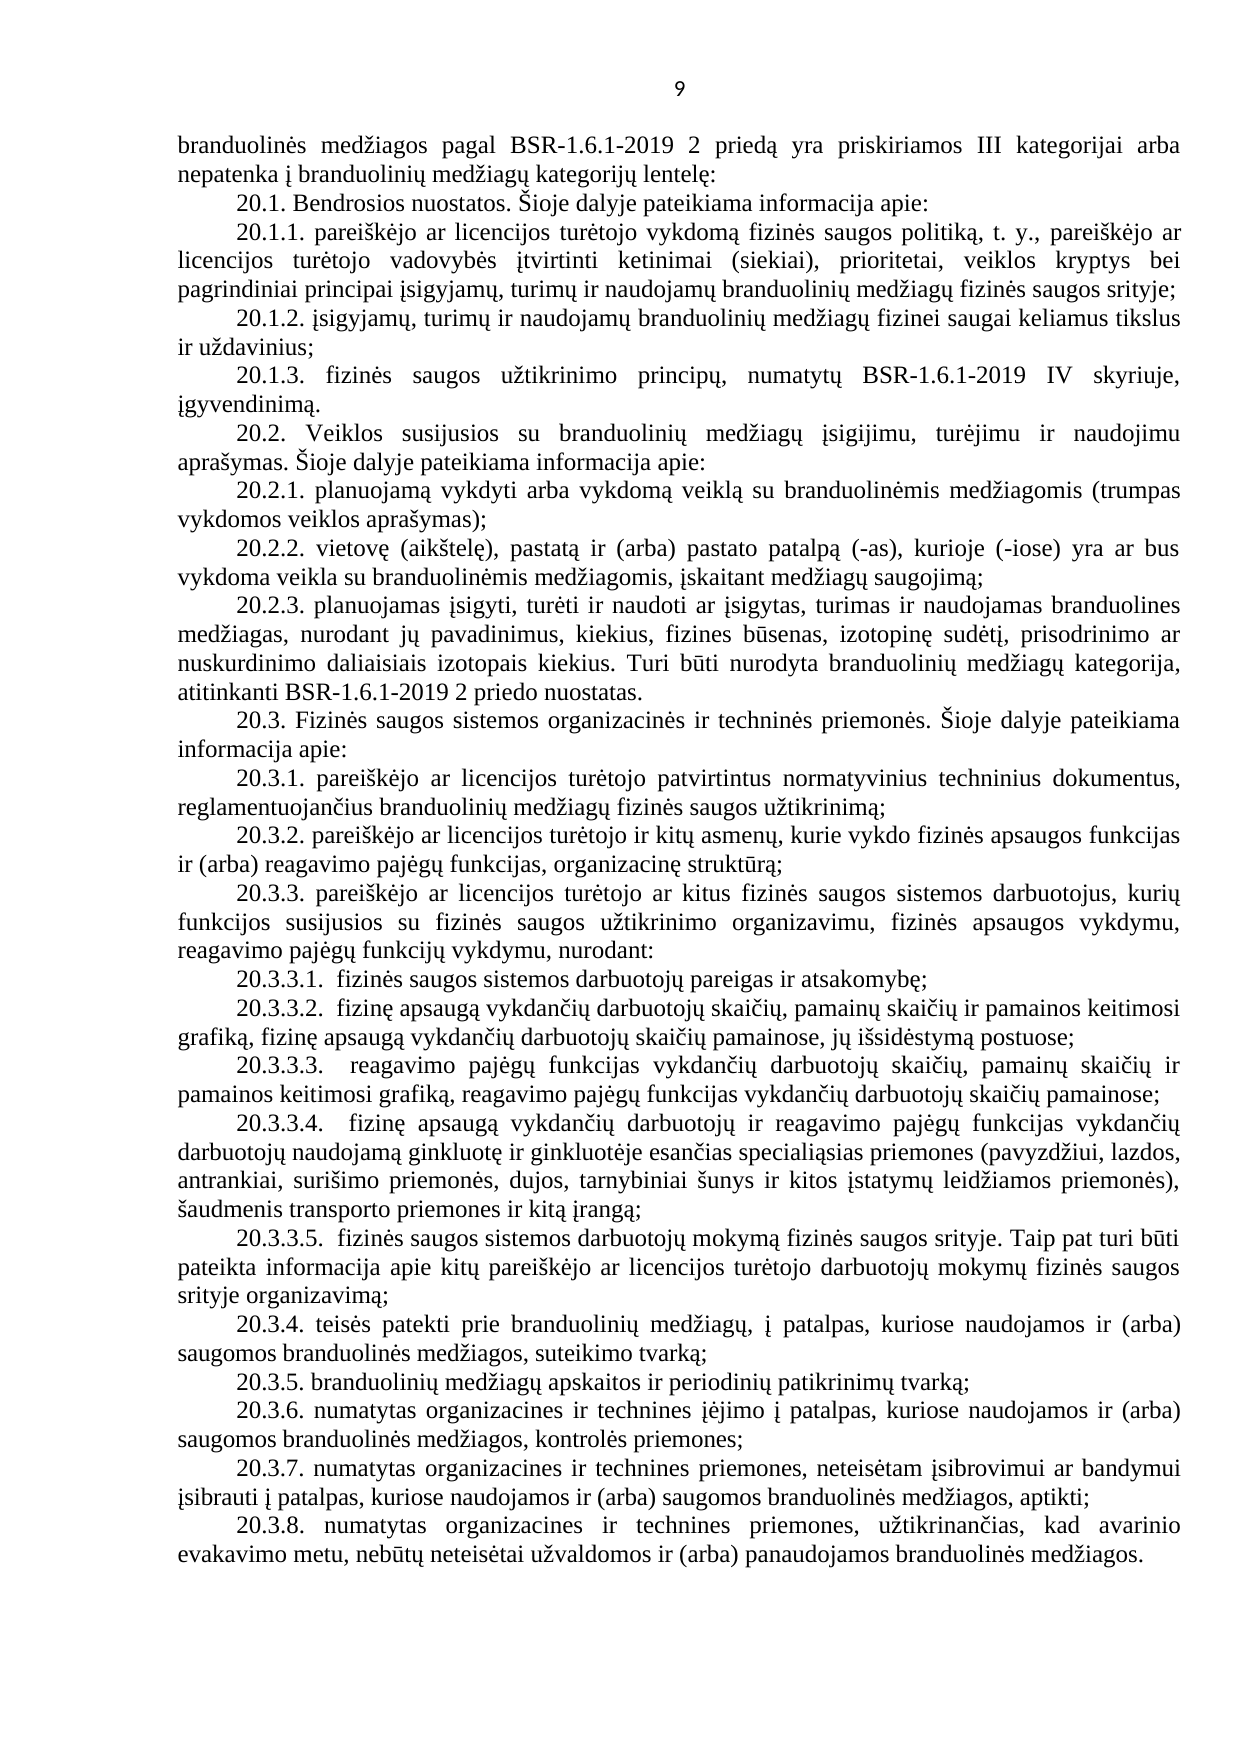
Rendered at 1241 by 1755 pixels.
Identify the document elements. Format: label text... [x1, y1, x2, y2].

text 20.3.3.3. reagavimo pajėgų funkcijas vykdančių darbuotojų skaičių, pamainų skaičių ir pamainos keitimosi grafiką, reagavimo pajėgų funkcijas vykdančių darbuotojų skaičių pamainose; [177, 1051, 1181, 1108]
text 20.3.3.5. fizinės saugos sistemos darbuotojų mokymą fizinės saugos srityje. Taip pat turi būti pateikta informacija apie kitų pareiškėjo ar licencijos turėtojo darbuotojų mokymų fizinės saugos srityje organizavimą; [177, 1223, 1181, 1309]
text 20.3.3. pareiškėjo ar licencijos turėtojo ar kitus fizinės saugos sistemos darbuotojus, kurių funkcijos susijusios su fizinės saugos užtikrinimo organizavimu, fizinės apsaugos vykdymu, reagavimo pajėgų funkcijų vykdymu, nurodant: [177, 878, 1181, 964]
text 20.3.2. pareiškėjo ar licencijos turėtojo ir kitų asmenų, kurie vykdo fizinės apsaugos funkcijas ir (arba) reagavimo pajėgų funkcijas, organizacinę struktūrą; [177, 821, 1181, 878]
text 20.2.2. vietovę (aikštelę), pastatą ir (arba) pastato patalpą (-as), kurioje (-iose) yra ar bus vykdoma veikla su branduolinėmis medžiagomis, įskaitant medžiagų saugojimą; [177, 533, 1181, 591]
text 20.3.3.1. fizinės saugos sistemos darbuotojų pareigas ir atsakomybę; [177, 964, 1181, 993]
text 20.3.8. numatytas organizacines ir technines priemones, užtikrinančias, kad avarinio evakavimo metu, nebūtų neteisėtai užvaldomos ir (arba) panaudojamos branduolinės medžiagos. [177, 1511, 1181, 1568]
text 20.2.3. planuojamas įsigyti, turėti ir naudoti ar įsigytas, turimas ir naudojamas branduolines medžiagas, nurodant jų pavadinimus, kiekius, fizines būsenas, izotopinę sudėtį, prisodrinimo ar nuskurdinimo daliaisiais izotopais kiekius. Turi būti nurodyta branduolinių medžiagų kategorija, atitinkanti BSR-1.6.1-2019 2 priedo nuostatas. [177, 591, 1181, 706]
text 20.1.3. fizinės saugos užtikrinimo principų, numatytų BSR-1.6.1-2019 IV skyriuje, įgyvendinimą. [177, 361, 1181, 418]
text 20.1.2. įsigyjamų, turimų ir naudojamų branduolinių medžiagų fizinei saugai keliamus tikslus ir uždavinius; [177, 303, 1181, 361]
text 20.3.4. teisės patekti prie branduolinių medžiagų, į patalpas, kuriose naudojamos ir (arba) saugomos branduolinės medžiagos, suteikimo tvarką; [177, 1309, 1181, 1367]
text 20.3.5. branduolinių medžiagų apskaitos ir periodinių patikrinimų tvarką; [177, 1367, 1181, 1396]
text 20.3.3.4. fizinę apsaugą vykdančių darbuotojų ir reagavimo pajėgų funkcijas vykdančių darbuotojų naudojamą ginkluotę ir ginkluotėje esančias specialiąsias priemones (pavyzdžiui, lazdos, antrankiai, surišimo priemonės, dujos, tarnybiniai šunys ir kitos įstatymų leidžiamos priemonės), šaudmenis transporto priemones ir kitą įrangą; [177, 1108, 1181, 1223]
text 20.3.6. numatytas organizacines ir technines įėjimo į patalpas, kuriose naudojamos ir (arba) saugomos branduolinės medžiagos, kontrolės priemones; [177, 1396, 1181, 1453]
text 20.3.1. pareiškėjo ar licencijos turėtojo patvirtintus normatyvinius techninius dokumentus, reglamentuojančius branduolinių medžiagų fizinės saugos užtikrinimą; [177, 763, 1181, 821]
text 20.3.3.2. fizinę apsaugą vykdančių darbuotojų skaičių, pamainų skaičių ir pamainos keitimosi grafiką, fizinę apsaugą vykdančių darbuotojų skaičių pamainose, jų išsidėstymą postuose; [177, 993, 1181, 1051]
text 20.1. Bendrosios nuostatos. Šioje dalyje pateikiama informacija apie: [177, 188, 1181, 217]
text 20.3.7. numatytas organizacines ir technines priemones, neteisėtam įsibrovimui ar bandymui įsibrauti į patalpas, kuriose naudojamos ir (arba) saugomos branduolinės medžiagos, aptikti; [177, 1453, 1181, 1511]
text branduolinės medžiagos pagal BSR-1.6.1-2019 2 priedą yra priskiriamos III kategorijai arba nepatenka į branduolinių medžiagų kategorijų lentelę: [177, 131, 1181, 188]
text 20.3. Fizinės saugos sistemos organizacinės ir techninės priemonės. Šioje dalyje pateikiama informacija apie: [177, 706, 1181, 763]
text 20.1.1. pareiškėjo ar licencijos turėtojo vykdomą fizinės saugos politiką, t. y., pareiškėjo ar licencijos turėtojo vadovybės įtvirtinti ketinimai (siekiai), prioritetai, veiklos kryptys bei pagrindiniai principai įsigyjamų, turimų ir naudojamų branduolinių medžiagų fizinės saugos srityje; [177, 217, 1181, 303]
text 20.2. Veiklos susijusios su branduolinių medžiagų įsigijimu, turėjimu ir naudojimu aprašymas. Šioje dalyje pateikiama informacija apie: [177, 418, 1181, 476]
text 20.2.1. planuojamą vykdyti arba vykdomą veiklą su branduolinėmis medžiagomis (trumpas vykdomos veiklos aprašymas); [177, 476, 1181, 533]
